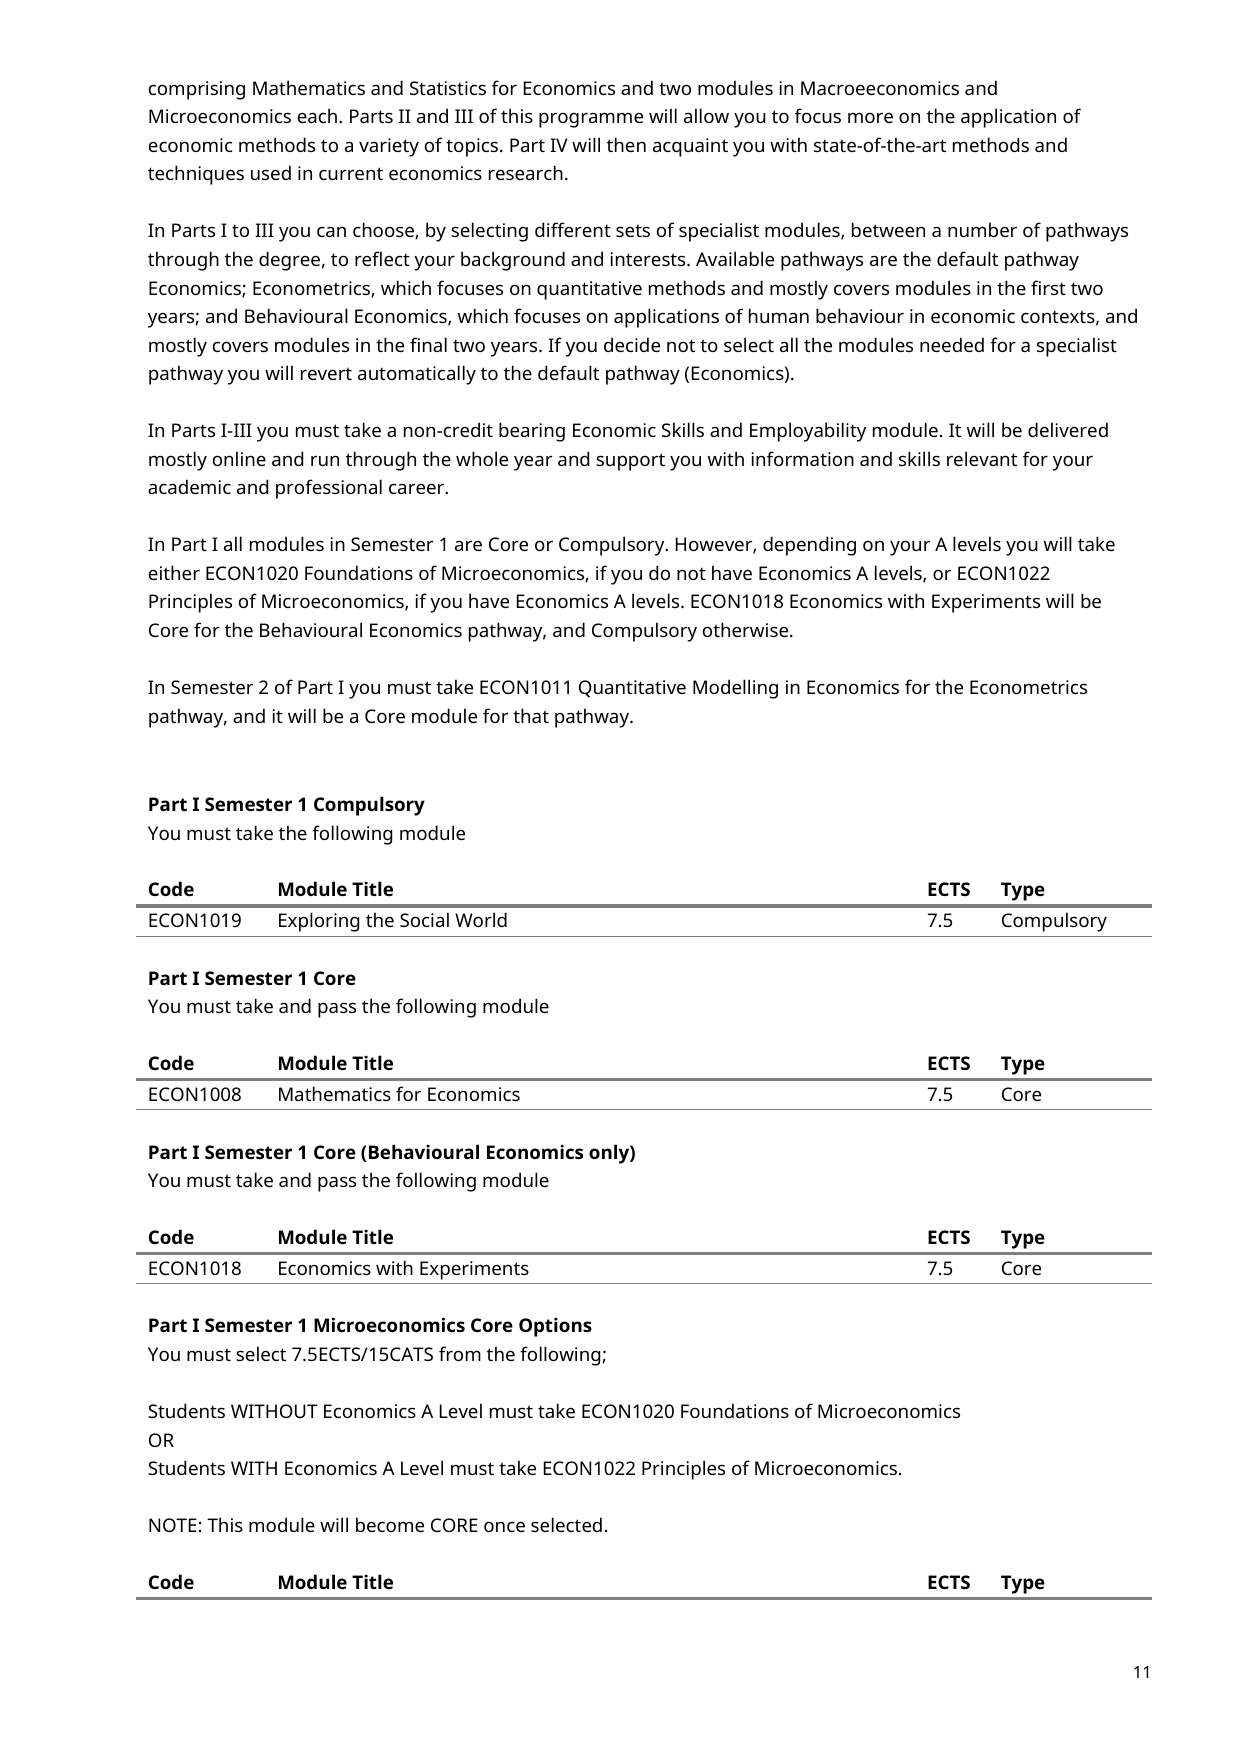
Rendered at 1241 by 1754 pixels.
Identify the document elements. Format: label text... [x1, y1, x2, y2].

table_cell Core [989, 1255, 1152, 1283]
table_cell Code [136, 1050, 266, 1078]
table_cell Type [989, 1569, 1152, 1597]
table_cell Module Title [266, 1224, 916, 1252]
table_cell Type [989, 1050, 1152, 1078]
table_cell ECTS [916, 1050, 989, 1078]
table_cell ECTS [916, 876, 989, 904]
table_cell 7.5 [916, 908, 989, 936]
table_cell 7.5 [916, 1255, 989, 1283]
table_cell Part I Semester 1 Core You must take and pass the following module [136, 937, 1152, 1050]
table_cell Compulsory [989, 908, 1152, 936]
table_cell Core [989, 1081, 1152, 1109]
table_cell Mathematics for Economics [266, 1081, 916, 1109]
table_cell Code [136, 1569, 266, 1597]
table_cell Type [989, 1224, 1152, 1252]
table_cell Exploring the Social World [266, 908, 916, 936]
table_cell ECON1019 [136, 908, 266, 936]
table_cell Code [136, 876, 266, 904]
table_cell Code [136, 1224, 266, 1252]
table_cell Part I Semester 1 Compulsory You must take the following module [136, 763, 1152, 876]
table_cell Module Title [266, 876, 916, 904]
table_cell 7.5 [916, 1081, 989, 1109]
table_cell ECON1008 [136, 1081, 266, 1109]
table_cell Type [989, 876, 1152, 904]
table_cell comprising Mathematics and Statistics for Economics and two modules in Macroeeconomics and Microeconomics each. Parts II and III of this programme will allow you to focus more on the application of economic methods to a variety of topics. Part IV will then acquaint you with state-of-the-art methods and techniques used in current economics research. In Parts I to III you can choose, by selecting different sets of specialist modules, between a number of pathways through the degree, to reflect your background and interests. Available pathways are the default pathway Economics; Econometrics, which focuses on quantitative methods and mostly covers modules in the first two years; and Behavioural Economics, which focuses on applications of human behaviour in economic contexts, and mostly covers modules in the final two years. If you decide not to select all the modules needed for a specialist pathway you will revert automatically to the default pathway (Economics). In Parts I-III you must take a non-credit bearing Economic Skills and Employability module. It will be delivered mostly online and run through the whole year and support you with information and skills relevant for your academic and professional career. In Part I all modules in Semester 1 are Core or Compulsory. However, depending on your A levels you will take either ECON1020 Foundations of Microeconomics, if you do not have Economics A levels, or ECON1022 Principles of Microeconomics, if you have Economics A levels. ECON1018 Economics with Experiments will be Core for the Behavioural Economics pathway, and Compulsory otherwise. In Semester 2 of Part I you must take ECON1011 Quantitative Modelling in Economics for the Econometrics pathway, and it will be a Core module for that pathway. [136, 75, 1152, 763]
table_cell ECTS [916, 1224, 989, 1252]
table_cell Module Title [266, 1050, 916, 1078]
table_cell Economics with Experiments [266, 1255, 916, 1283]
table_cell Part I Semester 1 Microeconomics Core Options You must select 7.5ECTS/15CATS from the following; Students WITHOUT Economics A Level must take ECON1020 Foundations of Microeconomics OR Students WITH Economics A Level must take ECON1022 Principles of Microeconomics. NOTE: This module will become CORE once selected. [136, 1284, 1152, 1569]
table_cell Part I Semester 1 Core (Behavioural Economics only) You must take and pass the following module [136, 1110, 1152, 1224]
table_cell ECON1018 [136, 1255, 266, 1283]
table_cell ECTS [916, 1569, 989, 1597]
table_cell Module Title [266, 1569, 916, 1597]
